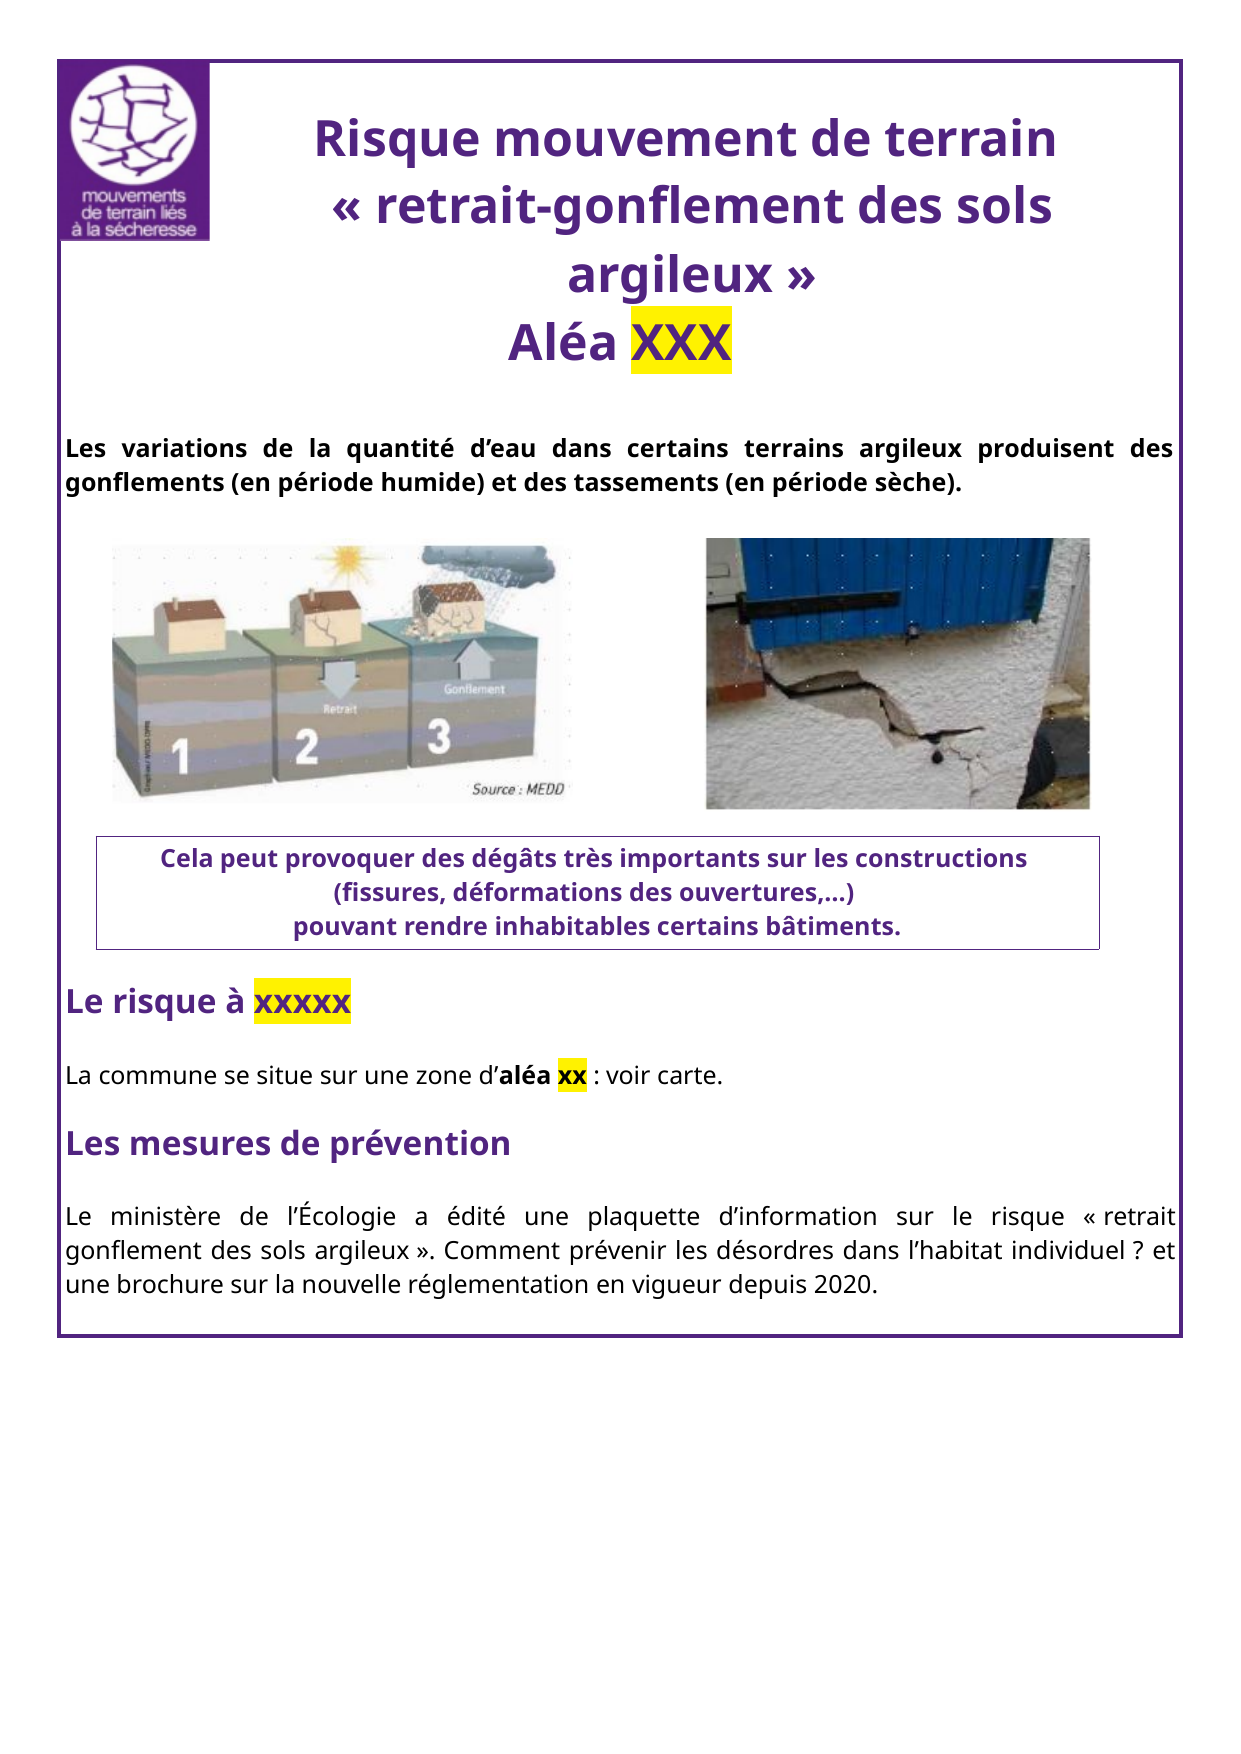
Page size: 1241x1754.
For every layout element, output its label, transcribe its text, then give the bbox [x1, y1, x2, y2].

picture [703, 538, 1092, 813]
table_header [65, 533, 620, 538]
table_header [620, 539, 1175, 836]
table_header Le risque à xxxxx La commune se situe sur une zone d’aléa xx : voir carte. Les mesures de prévention Le ministère de l’Écologie a édité une plaquette d’information sur le risque « retrait gonflement des sols argileux ». Comment prévenir les désordres dans l’habitat individuel ? et une brochure sur la nouvelle réglementation en vigueur depuis 2020. [61, 539, 1179, 1334]
table_header Risque mouvement de terrain « retrait-gonflement des sols argileux » Aléa XXX Les variations de la quantité d’eau dans certains terrains argileux produisent des gonflements (en période humide) et des tassements (en période sèche). [61, 63, 1179, 538]
table_header [65, 539, 620, 836]
table_header [620, 533, 1175, 538]
table_header Cela peut provoquer des dégâts très importants sur les constructions (fissures, déformations des ouvertures,…) pouvant rendre inhabitables certains bâtiments. [97, 837, 1099, 949]
picture [59, 60, 210, 241]
picture [111, 538, 573, 804]
